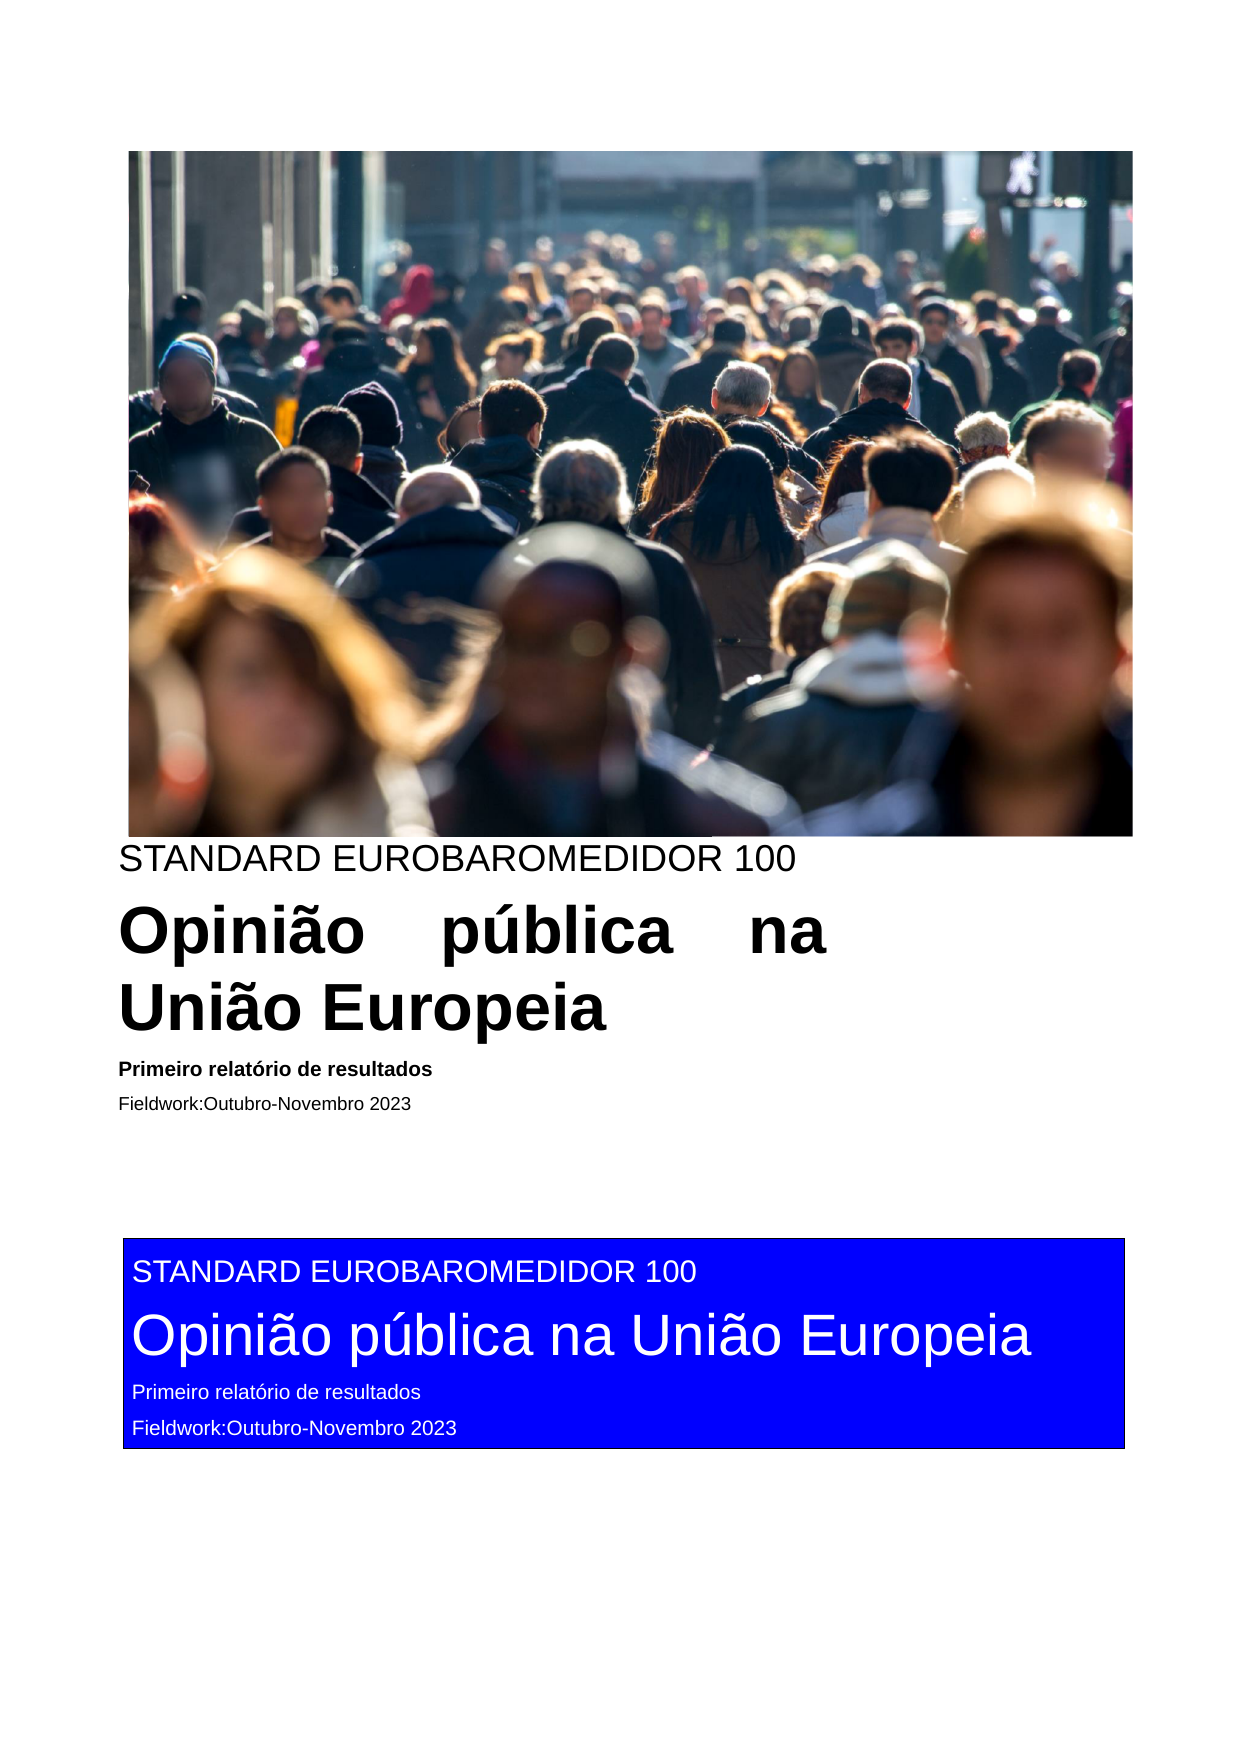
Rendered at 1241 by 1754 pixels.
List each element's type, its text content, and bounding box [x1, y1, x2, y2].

text Fieldwork:Outubro-Novembro 2023 [132, 1416, 1115, 1439]
text Fieldwork:Outubro-Novembro 2023 [118, 1092, 1122, 1114]
text STANDARD EUROBAROMEDIDOR 100 [132, 1253, 1115, 1289]
text Primeiro relatório de resultados [118, 1057, 1122, 1081]
picture [128, 151, 1133, 837]
text Opinião pública na União Europeia [132, 1301, 1115, 1368]
text Primeiro relatório de resultados [132, 1380, 1115, 1404]
text Opinião pública na União Europeia [118, 891, 827, 1045]
text STANDARD EUROBAROMEDIDOR 100 [118, 153, 1122, 879]
